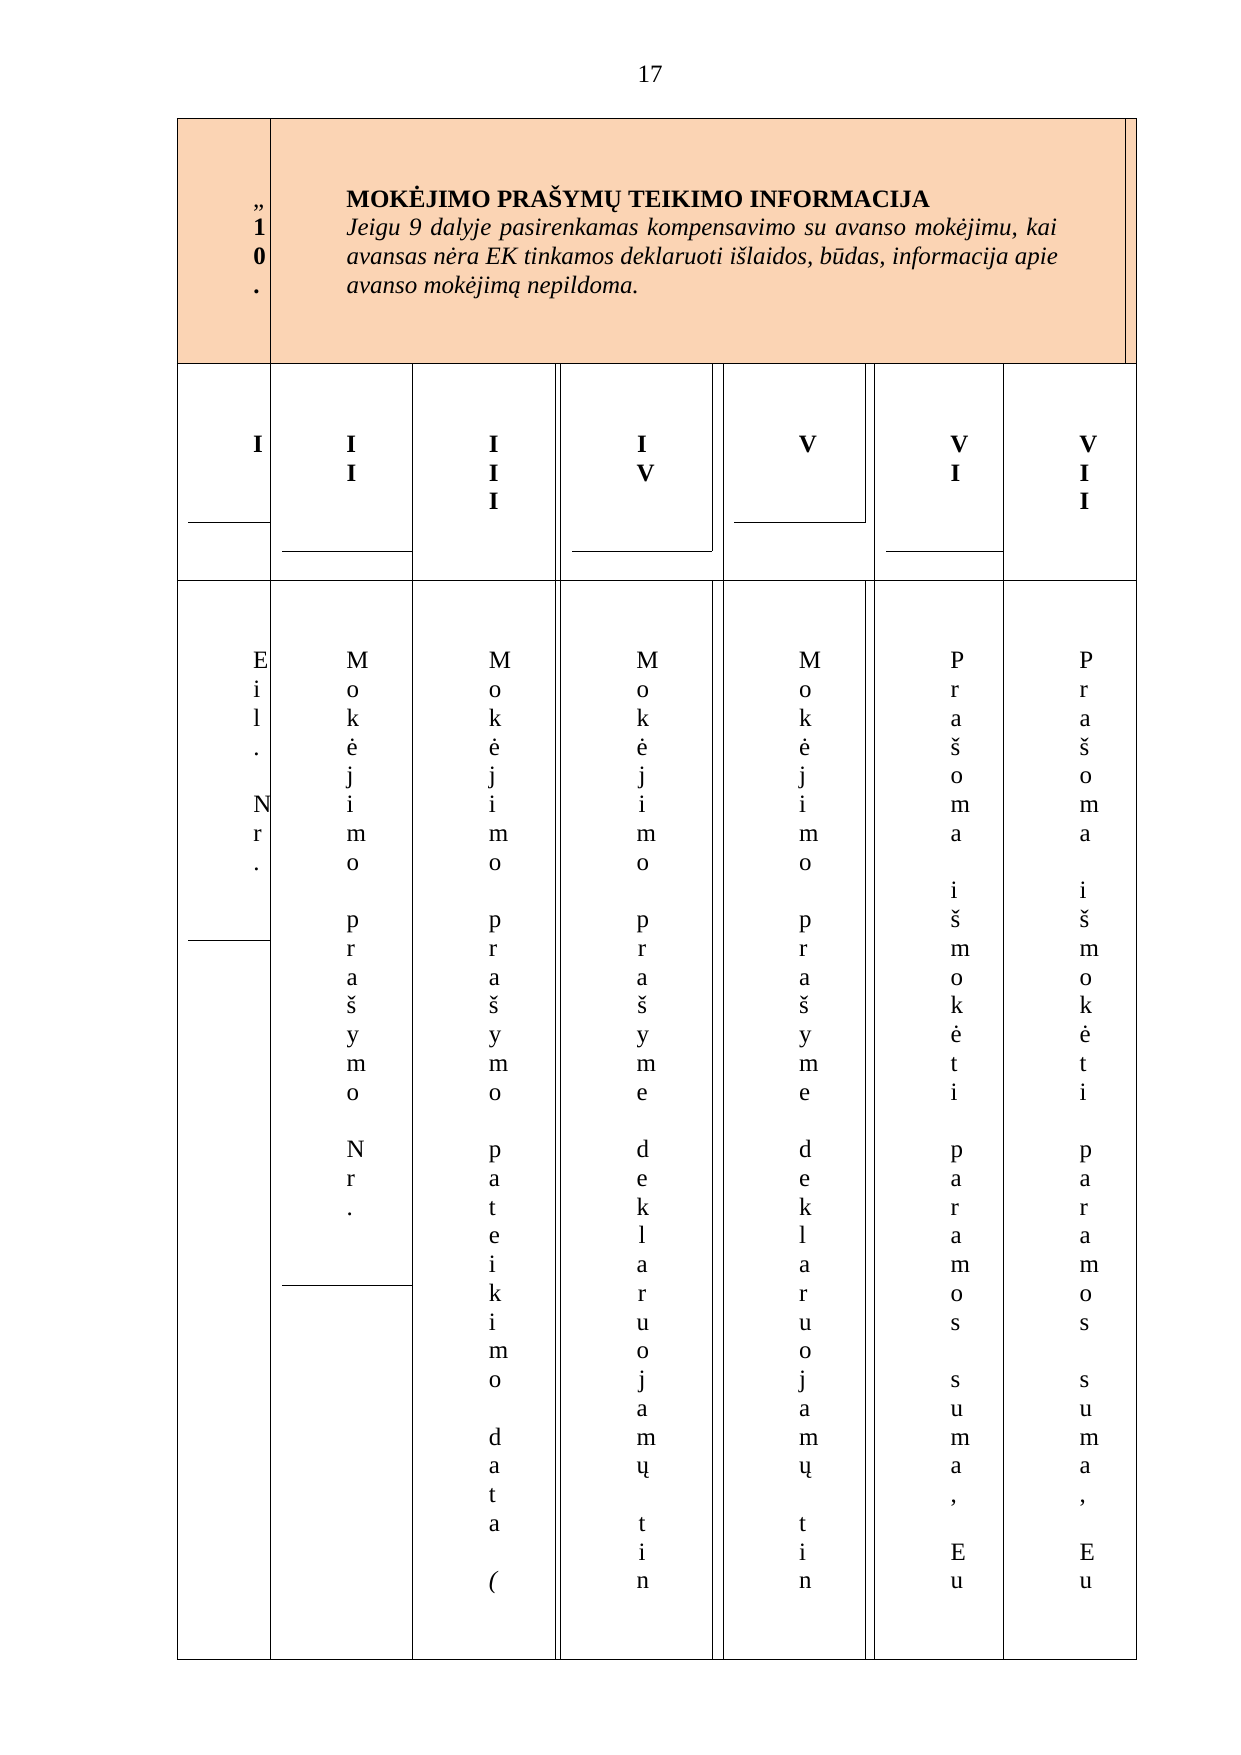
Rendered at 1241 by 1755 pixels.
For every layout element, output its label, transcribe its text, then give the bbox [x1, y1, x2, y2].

table_cell [556, 364, 560, 580]
table_cell I [178, 364, 270, 580]
table_header „10. [178, 119, 270, 363]
table_cell Mokėjimo prašymo pateikimo data ( [413, 581, 555, 1659]
table_cell VI [875, 364, 1003, 580]
table_cell V [724, 364, 874, 580]
table_cell III [413, 364, 555, 580]
table_cell Mokėjimo prašyme deklaruojamų tin [561, 581, 712, 1659]
table_cell [866, 581, 874, 1659]
table_cell Mokėjimo prašyme deklaruojamų tin [724, 581, 865, 1659]
table_cell II [271, 364, 412, 580]
table_cell [713, 581, 723, 1659]
table_cell Prašoma išmokėti paramos suma, Eu [1004, 581, 1136, 1659]
table_cell [556, 581, 560, 1659]
table_cell VII [1004, 364, 1136, 580]
table_header MOKĖJIMO PRAŠYMŲ TEIKIMO INFORMACIJA Jeigu 9 dalyje pasirenkamas kompensavimo su avanso mokėjimu, kai avansas nėra EK tinkamos deklaruoti išlaidos, būdas, informacija apie avanso mokėjimą nepildoma. [271, 119, 1125, 363]
table_cell IV [561, 364, 723, 580]
table_cell Prašoma išmokėti paramos suma, Eu [875, 581, 1003, 1659]
table_cell Eil. Nr. [178, 581, 270, 1659]
table_cell Mokėjimo prašymo Nr. [271, 581, 412, 1659]
